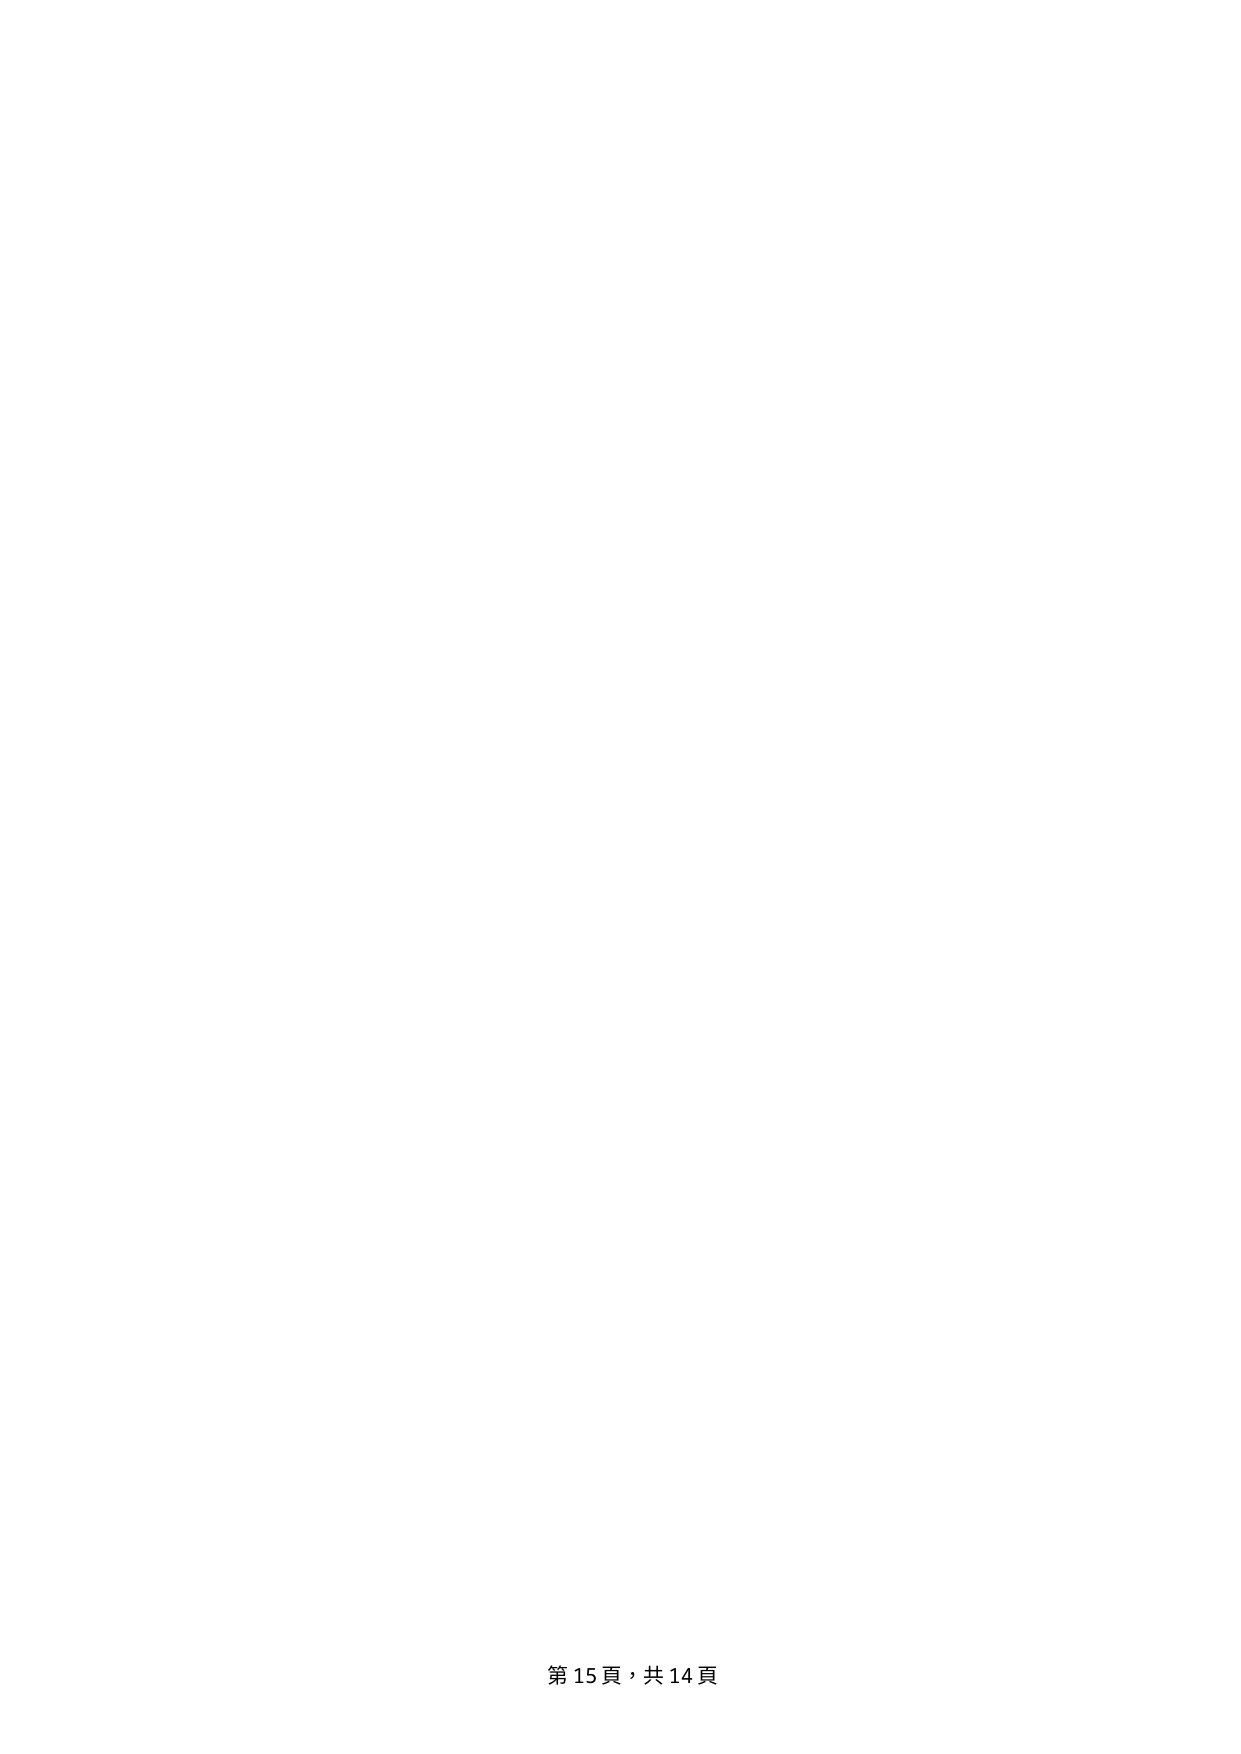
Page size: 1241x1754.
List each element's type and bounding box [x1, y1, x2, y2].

table_cell [1074, 78, 1078, 144]
table_cell [147, 78, 1073, 144]
table_cell [118, 78, 147, 144]
table_cell [1078, 78, 1187, 144]
